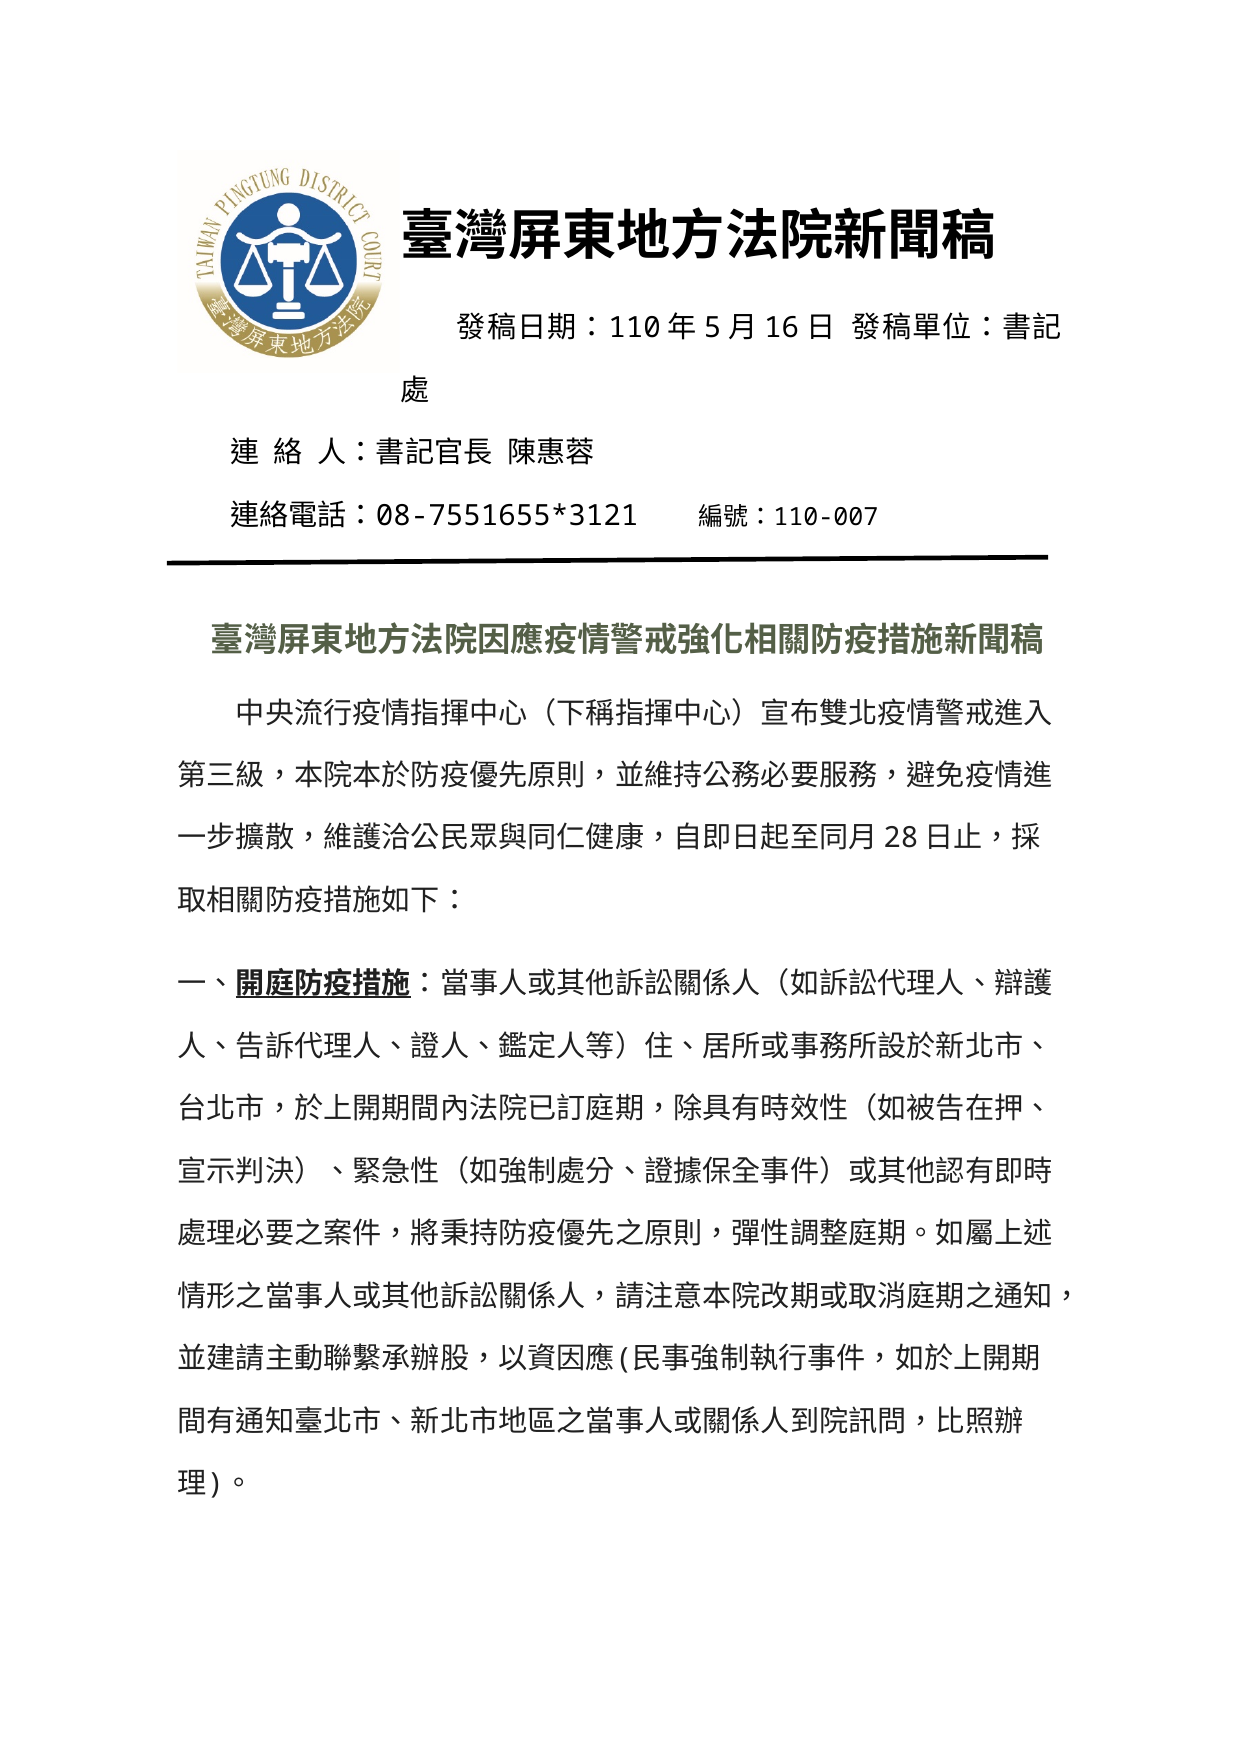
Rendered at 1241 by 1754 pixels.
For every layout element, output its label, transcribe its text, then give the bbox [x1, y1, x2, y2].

text 連 絡 人：書記官長 陳惠蓉 [177, 408, 1063, 471]
text 連絡電話：08-7551655*3121 編號：110-007 [177, 471, 1063, 533]
text 中央流行疫情指揮中心（下稱指揮中心）宣布雙北疫情警戒進入第三級，本院本於防疫優先原則，並維持公務必要服務，避免疫情進一步擴散，維護洽公民眾與同仁健康，自即日起至同月28日止，採取相關防疫措施如下： [177, 669, 1063, 919]
text 臺灣屏東地方法院新聞稿 [400, 158, 1063, 283]
text 臺灣屏東地方法院因應疫情警戒強化相關防疫措施新聞稿 [177, 596, 1063, 658]
text 發稿日期：110年5月16日 發稿單位：書記處 [177, 283, 1063, 408]
text 一、開庭防疫措施：當事人或其他訴訟關係人（如訴訟代理人、辯護人、告訴代理人、證人、鑑定人等）住、居所或事務所設於新北市、台北市，於上開期間內法院已訂庭期，除具有時效性（如被告在押、宣示判決）、緊急性（如強制處分、證據保全事件）或其他認有即時處理必要之案件，將秉持防疫優先之原則，彈性調整庭期。如屬上述情形之當事人或其他訴訟關係人，請注意本院改期或取消庭期之通知，並建請主動聯繫承辦股，以資因應(民事強制執行事件，如於上開期間有通知臺北市、新北市地區之當事人或關係人到院訊問，比照辦理)。 [177, 939, 1063, 1502]
